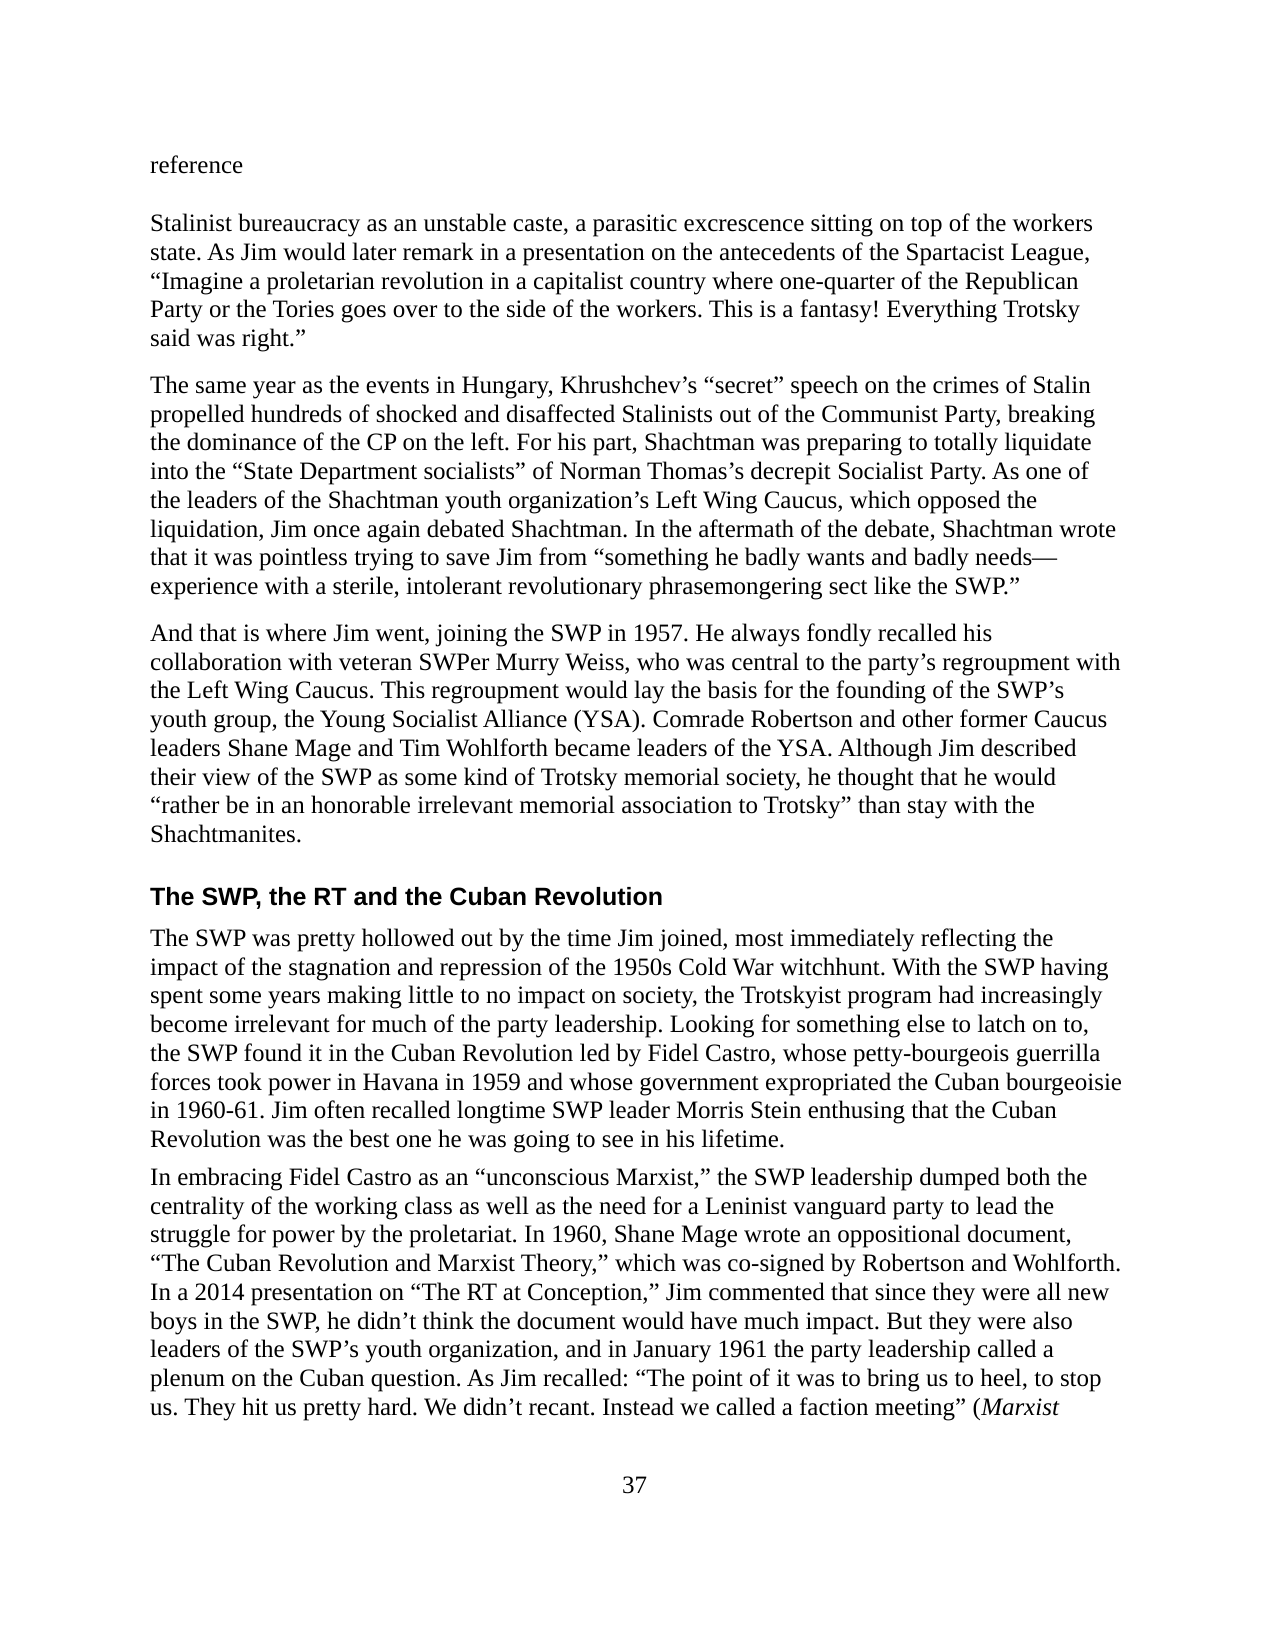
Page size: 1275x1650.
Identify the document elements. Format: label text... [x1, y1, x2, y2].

text The SWP was pretty hollowed out by the time Jim joined, most immediately reflecting the impact of the stagnation and repression of the 1950s Cold War witchhunt. With the SWP having spent some years making little to no impact on society, the Trotskyist program had increasingly become irrelevant for much of the party leadership. Looking for something else to latch on to, the SWP found it in the Cuban Revolution led by Fidel Castro, whose petty-bourgeois guerrilla forces took power in Havana in 1959 and whose government expropriated the Cuban bourgeoisie in 1960-61. Jim often recalled longtime SWP leader Morris Stein enthusing that the Cuban Revolution was the best one he was going to see in his lifetime. [150, 923, 1125, 1153]
text Stalinist bureaucracy as an unstable caste, a parasitic excrescence sitting on top of the workers state. As Jim would later remark in a presentation on the antecedents of the Spartacist League, “Imagine a proletarian revolution in a capitalist country where one-quarter of the Republican Party or the Tories goes over to the side of the workers. This is a fantasy! Everything Trotsky said was right.” [150, 208, 1125, 352]
text In embracing Fidel Castro as an “unconscious Marxist,” the SWP leadership dumped both the centrality of the working class as well as the need for a Leninist vanguard party to lead the struggle for power by the proletariat. In 1960, Shane Mage wrote an oppositional document, “The Cuban Revolution and Marxist Theory,” which was co-signed by Robertson and Wohlforth. In a 2014 presentation on “The RT at Conception,” Jim commented that since they were all new boys in the SWP, he didn’t think the document would have much impact. But they were also leaders of the SWP’s youth organization, and in January 1961 the party leadership called a plenum on the Cuban question. As Jim recalled: “The point of it was to bring us to heel, to stop us. They hit us pretty hard. We didn’t recant. Instead we called a faction meeting” (Marxist [150, 1162, 1125, 1421]
text The same year as the events in Hungary, Khrushchev’s “secret” speech on the crimes of Stalin propelled hundreds of shocked and disaffected Stalinists out of the Communist Party, breaking the dominance of the CP on the left. For his part, Shachtman was preparing to totally liquidate into the “State Department socialists” of Norman Thomas’s decrepit Socialist Party. As one of the leaders of the Shachtman youth organization’s Left Wing Caucus, which opposed the liquidation, Jim once again debated Shachtman. In the aftermath of the debate, Shachtman wrote that it was pointless trying to save Jim from “something he badly wants and badly needs—experience with a sterile, intolerant revolutionary phrasemongering sect like the SWP.” [150, 370, 1125, 600]
text And that is where Jim went, joining the SWP in 1957. He always fondly recalled his collaboration with veteran SWPer Murry Weiss, who was central to the party’s regroupment with the Left Wing Caucus. This regroupment would lay the basis for the founding of the SWP’s youth group, the Young Socialist Alliance (YSA). Comrade Robertson and other former Caucus leaders Shane Mage and Tim Wohlforth became leaders of the YSA. Although Jim described their view of the SWP as some kind of Trotsky memorial society, he thought that he would “rather be in an honorable irrelevant memorial association to Trotsky” than stay with the Shachtmanites. [150, 618, 1125, 848]
subtitle The SWP, the RT and the Cuban Revolution [150, 882, 1125, 911]
